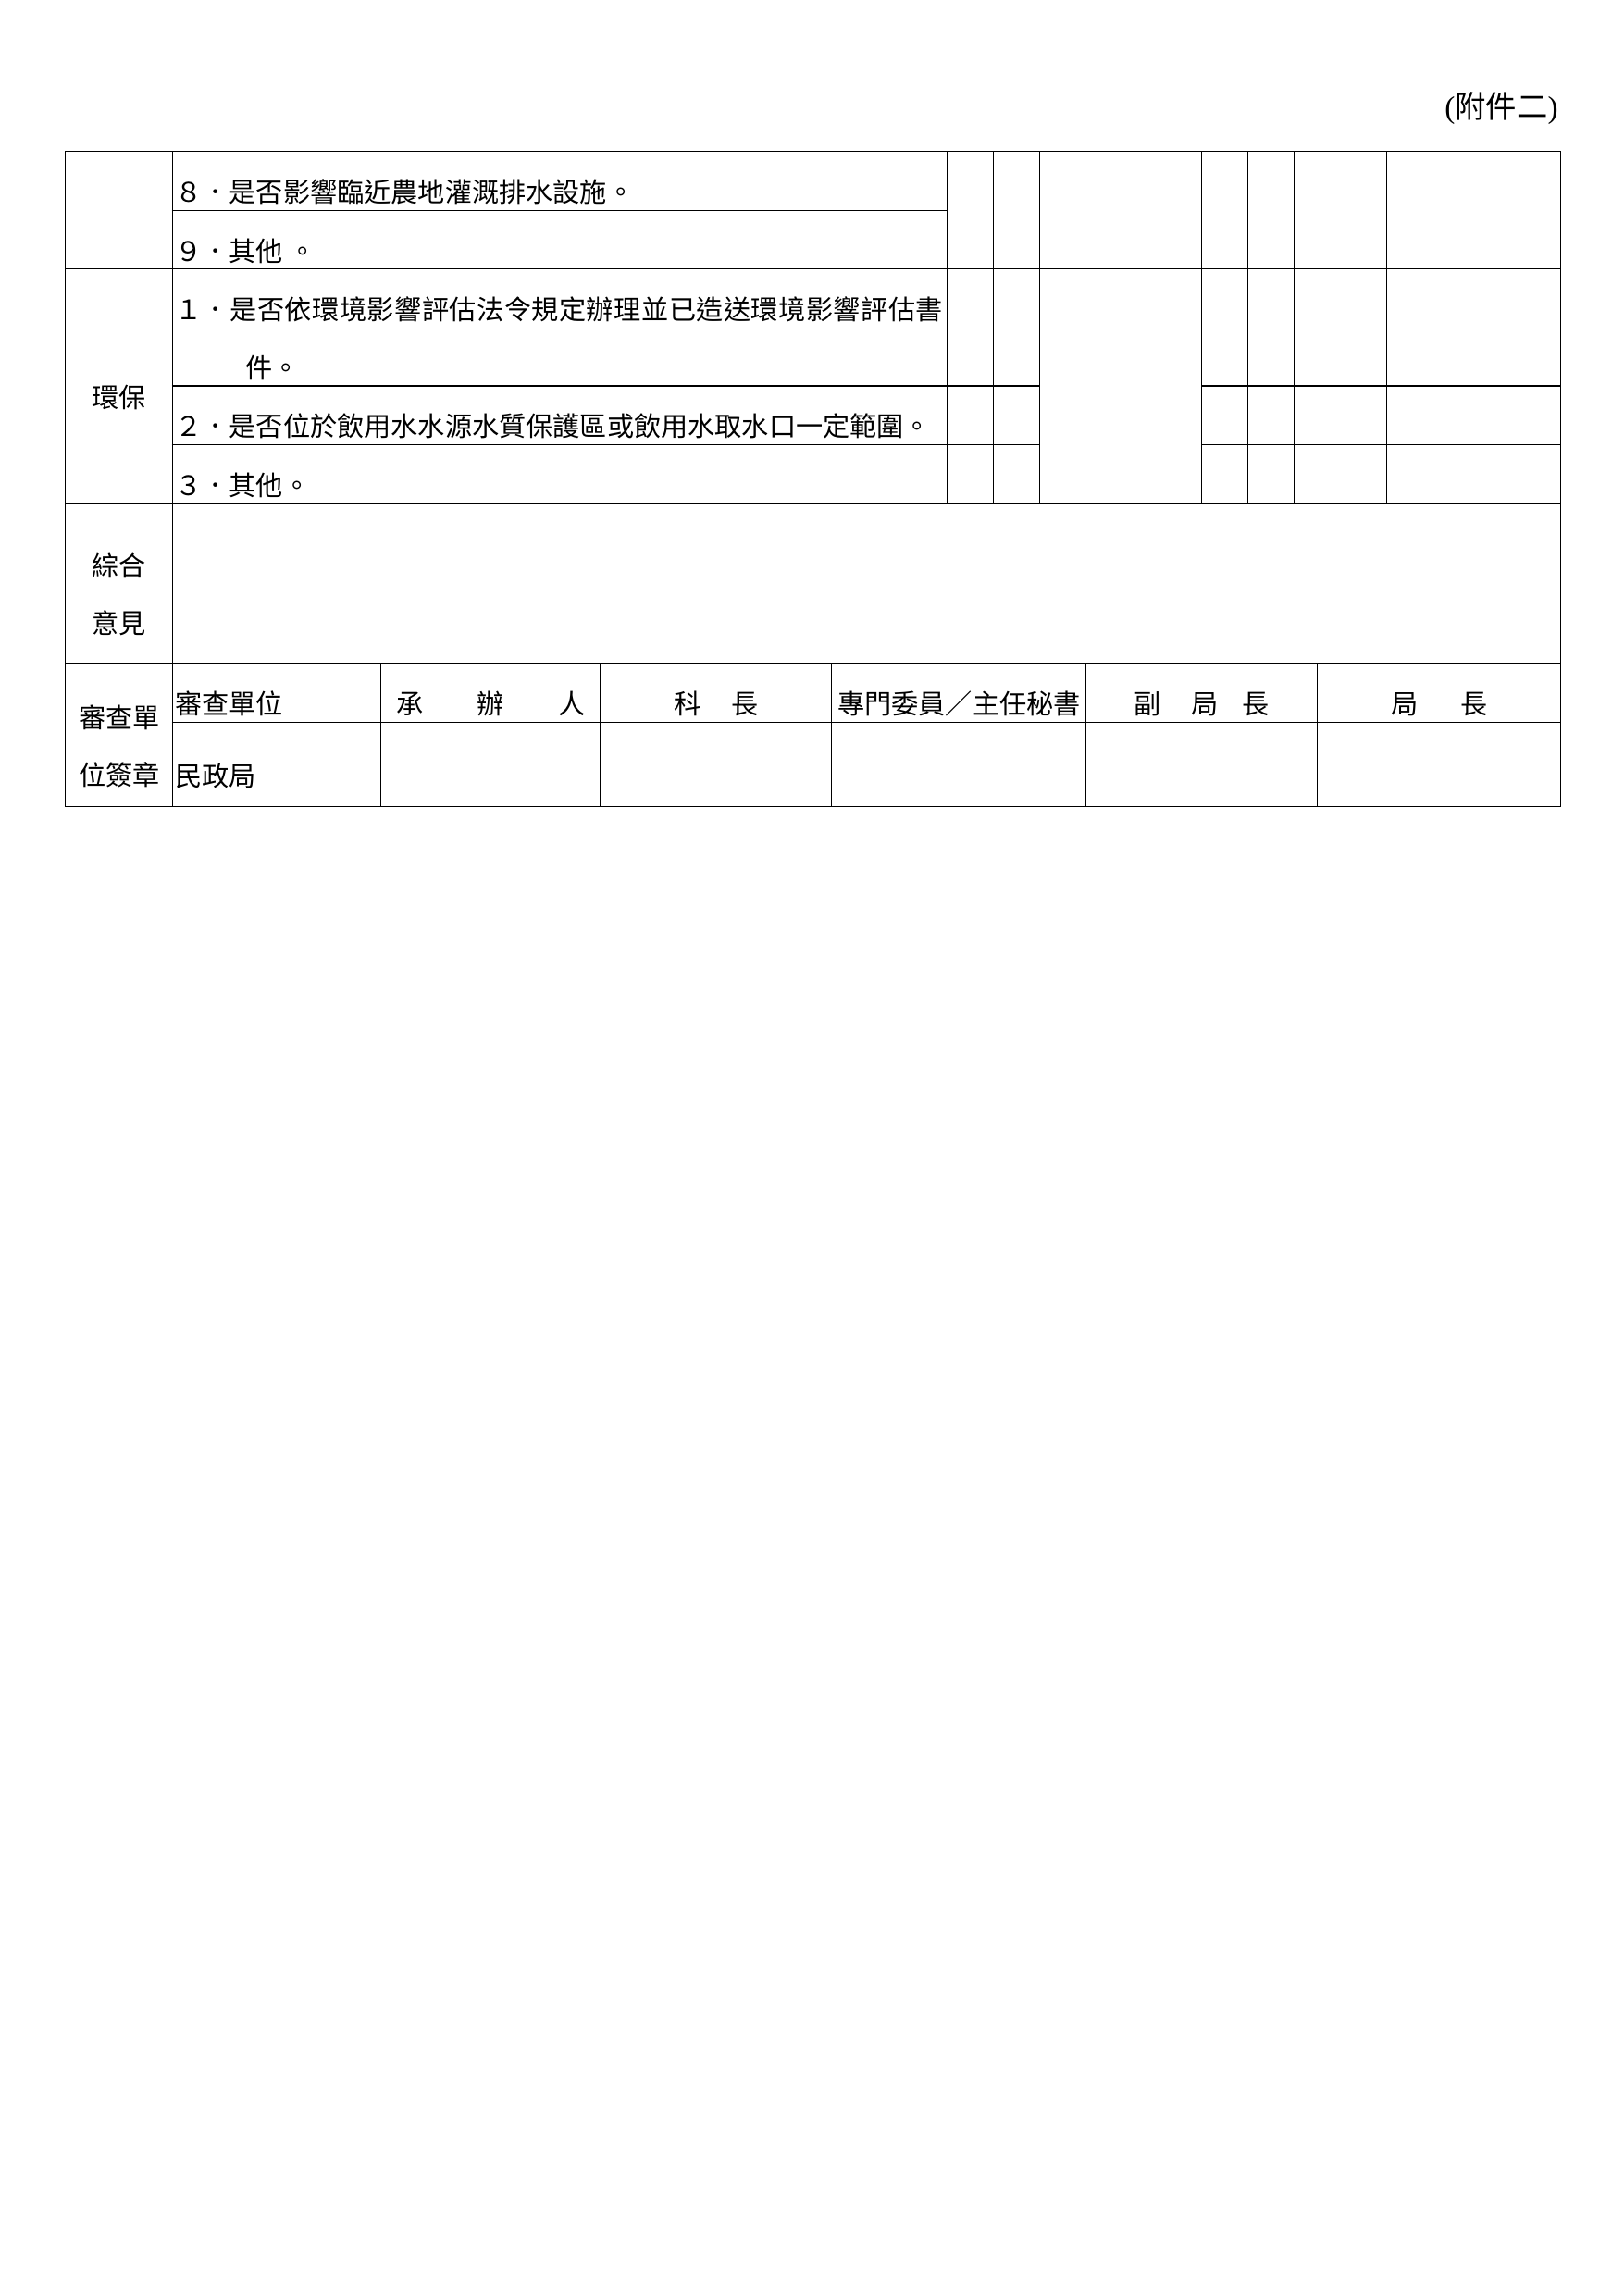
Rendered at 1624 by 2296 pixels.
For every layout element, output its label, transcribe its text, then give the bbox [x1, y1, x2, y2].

table_cell [948, 269, 993, 385]
table_cell [1248, 269, 1294, 385]
table_cell [1202, 387, 1247, 444]
table_cell [1086, 723, 1317, 806]
table_cell ９．其他 。 [173, 211, 947, 268]
table_cell [601, 723, 831, 806]
table_cell [1295, 445, 1386, 503]
table_cell [1202, 269, 1247, 385]
table_cell １．是否依環境影響評估法令規定辦理並已造送環境影響評估書件。 [173, 269, 947, 385]
table_cell [381, 723, 600, 806]
table_cell [994, 445, 1039, 503]
table_cell [994, 269, 1039, 385]
table_cell [1248, 387, 1294, 444]
table_cell ３．其他。 [173, 445, 947, 503]
table_cell [1387, 152, 1560, 268]
table_cell 綜合 意見 [66, 504, 172, 663]
table_cell 承 辦 人 [381, 664, 600, 722]
table_cell [1387, 387, 1560, 444]
table_cell [994, 387, 1039, 444]
table_cell [832, 723, 1085, 806]
table_cell ２．是否位於飲用水水源水質保護區或飲用水取水口一定範圍。 [173, 387, 947, 444]
table_cell 環保 [66, 269, 172, 503]
table_cell 科 長 [601, 664, 831, 722]
table_cell [1202, 445, 1247, 503]
table_cell 民政局 [173, 723, 380, 806]
table_cell [1248, 152, 1294, 268]
table_cell [948, 387, 993, 444]
table_cell [948, 445, 993, 503]
table_cell [1295, 152, 1386, 268]
table_cell 審查單位 [173, 664, 380, 722]
table_cell 副 局 長 [1086, 664, 1317, 722]
table_cell [1387, 269, 1560, 385]
table_cell [1318, 723, 1560, 806]
table_cell 審查單位簽章 [66, 664, 172, 806]
table_cell [66, 152, 172, 268]
table_cell [1040, 152, 1201, 268]
table_cell ８．是否影響臨近農地灌溉排水設施。 [173, 152, 947, 210]
table_cell 局 長 [1318, 664, 1560, 722]
table_cell [1387, 445, 1560, 503]
table_cell [173, 504, 1560, 663]
table_cell 專門委員／主任秘書 [832, 664, 1085, 722]
table_cell [1295, 387, 1386, 444]
table_cell [1202, 152, 1247, 268]
table_cell [948, 152, 993, 268]
table_cell [1295, 269, 1386, 385]
table_cell [1248, 445, 1294, 503]
table_cell [994, 152, 1039, 268]
table_cell [1040, 269, 1201, 503]
